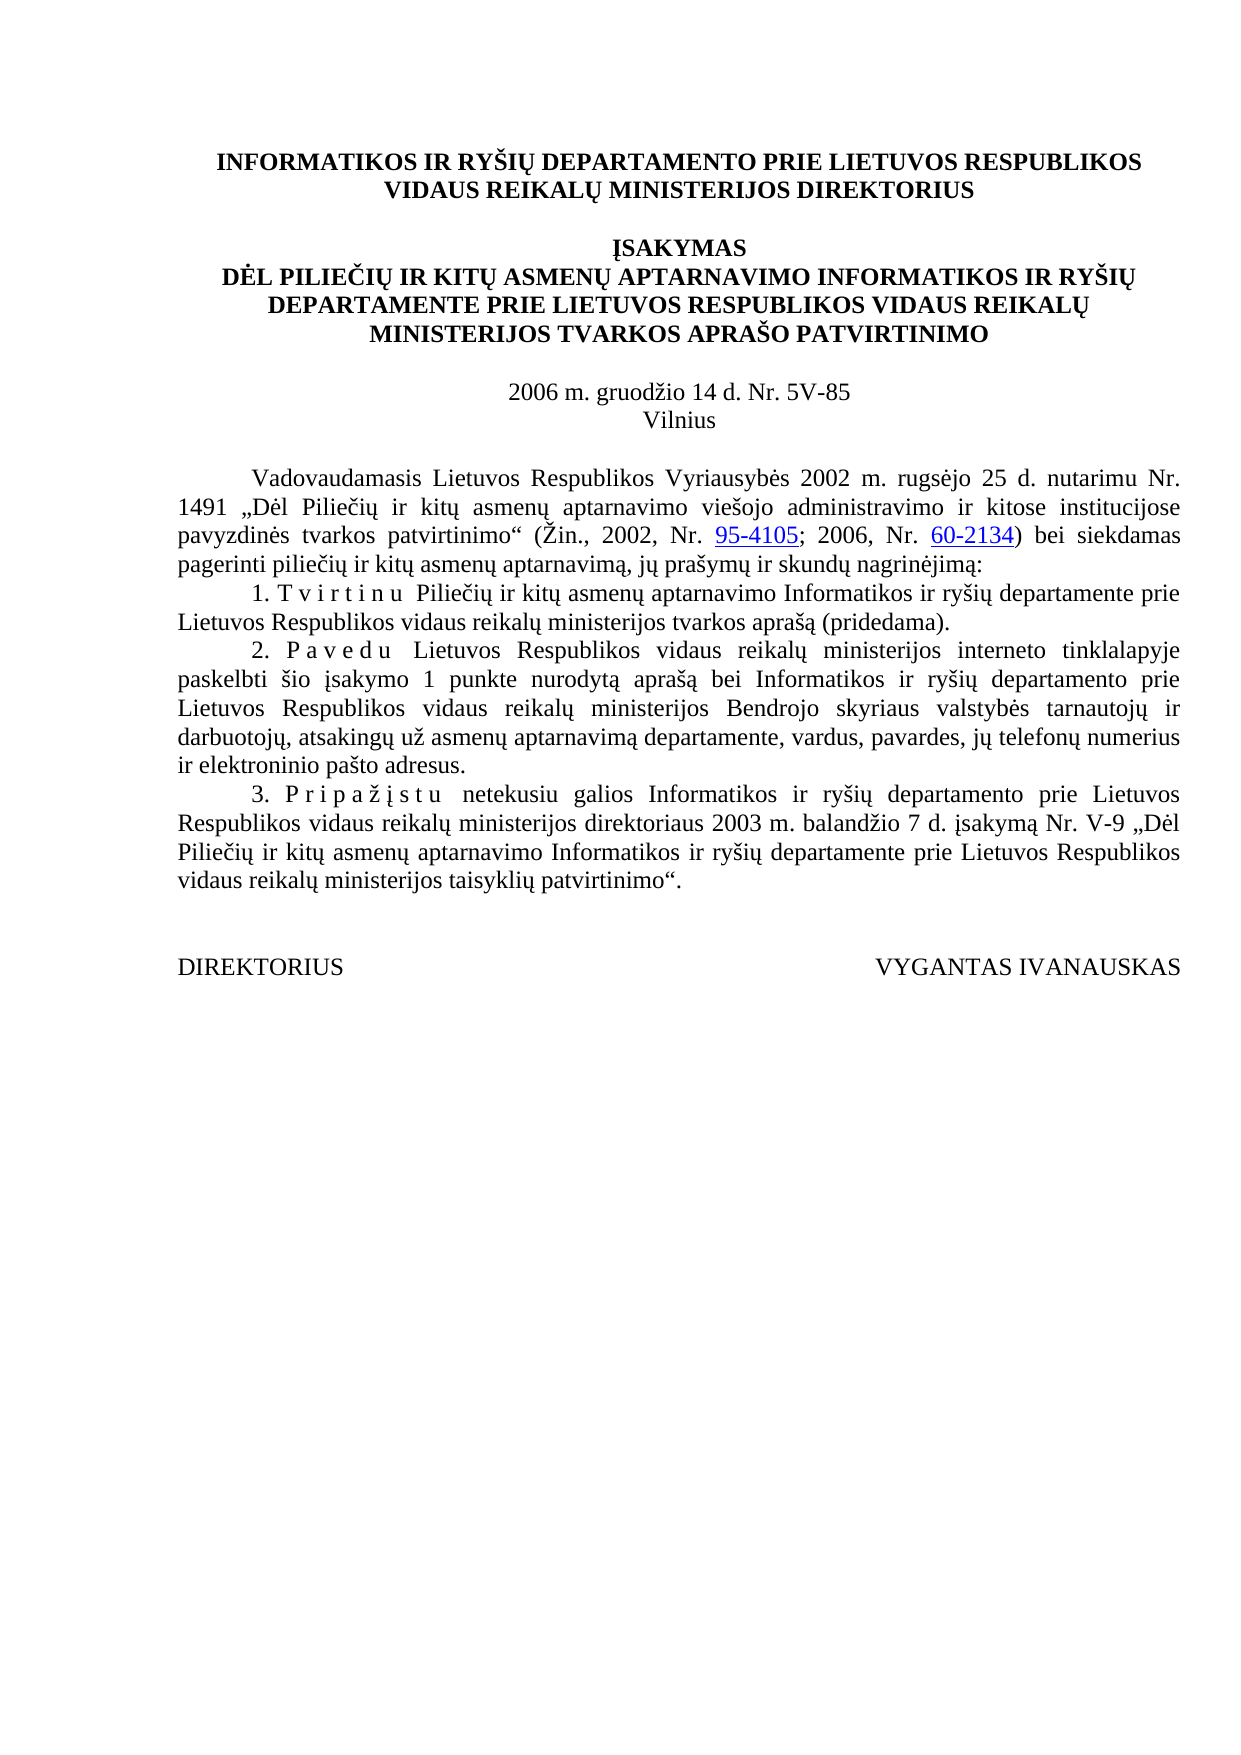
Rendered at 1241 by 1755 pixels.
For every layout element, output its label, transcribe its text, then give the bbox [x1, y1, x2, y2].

text Vilnius [177, 406, 1181, 434]
text DĖL PILIEČIŲ IR KITŲ ASMENŲ APTARNAVIMO INFORMATIKOS IR RYŠIŲ DEPARTAMENTE PRIE LIETUVOS RESPUBLIKOS VIDAUS REIKALŲ MINISTERIJOS TVARKOS APRAŠO PATVIRTINIMO [177, 262, 1181, 348]
text ĮSAKYMAS [177, 233, 1181, 262]
text 3. Pripažįstu netekusiu galios Informatikos ir ryšių departamento prie Lietuvos Respublikos vidaus reikalų ministerijos direktoriaus 2003 m. balandžio 7 d. įsakymą Nr. V-9 „Dėl Piliečių ir kitų asmenų aptarnavimo Informatikos ir ryšių departamente prie Lietuvos Respublikos vidaus reikalų ministerijos taisyklių patvirtinimo“. [177, 779, 1181, 894]
text INFORMATIKOS IR RYŠIŲ DEPARTAMENTO PRIE LIETUVOS RESPUBLIKOS VIDAUS REIKALŲ MINISTERIJOS DIREKTORIUS [177, 147, 1181, 204]
text DIREKTORIUS VYGANTAS IVANAUSKAS [177, 952, 1181, 981]
text 2006 m. gruodžio 14 d. Nr. 5V-85 [177, 377, 1181, 406]
text 2. Pavedu Lietuvos Respublikos vidaus reikalų ministerijos interneto tinklalapyje paskelbti šio įsakymo 1 punkte nurodytą aprašą bei Informatikos ir ryšių departamento prie Lietuvos Respublikos vidaus reikalų ministerijos Bendrojo skyriaus valstybės tarnautojų ir darbuotojų, atsakingų už asmenų aptarnavimą departamente, vardus, pavardes, jų telefonų numerius ir elektroninio pašto adresus. [177, 636, 1181, 779]
text Vadovaudamasis Lietuvos Respublikos Vyriausybės 2002 m. rugsėjo 25 d. nutarimu Nr. 1491 „Dėl Piliečių ir kitų asmenų aptarnavimo viešojo administravimo ir kitose institucijose pavyzdinės tvarkos patvirtinimo“ (Žin., 2002, Nr. 95-4105; 2006, Nr. 60-2134) bei siekdamas pagerinti piliečių ir kitų asmenų aptarnavimą, jų prašymų ir skundų nagrinėjimą: [177, 463, 1181, 578]
text 1. Tvirtinu Piliečių ir kitų asmenų aptarnavimo Informatikos ir ryšių departamente prie Lietuvos Respublikos vidaus reikalų ministerijos tvarkos aprašą (pridedama). [177, 578, 1181, 636]
